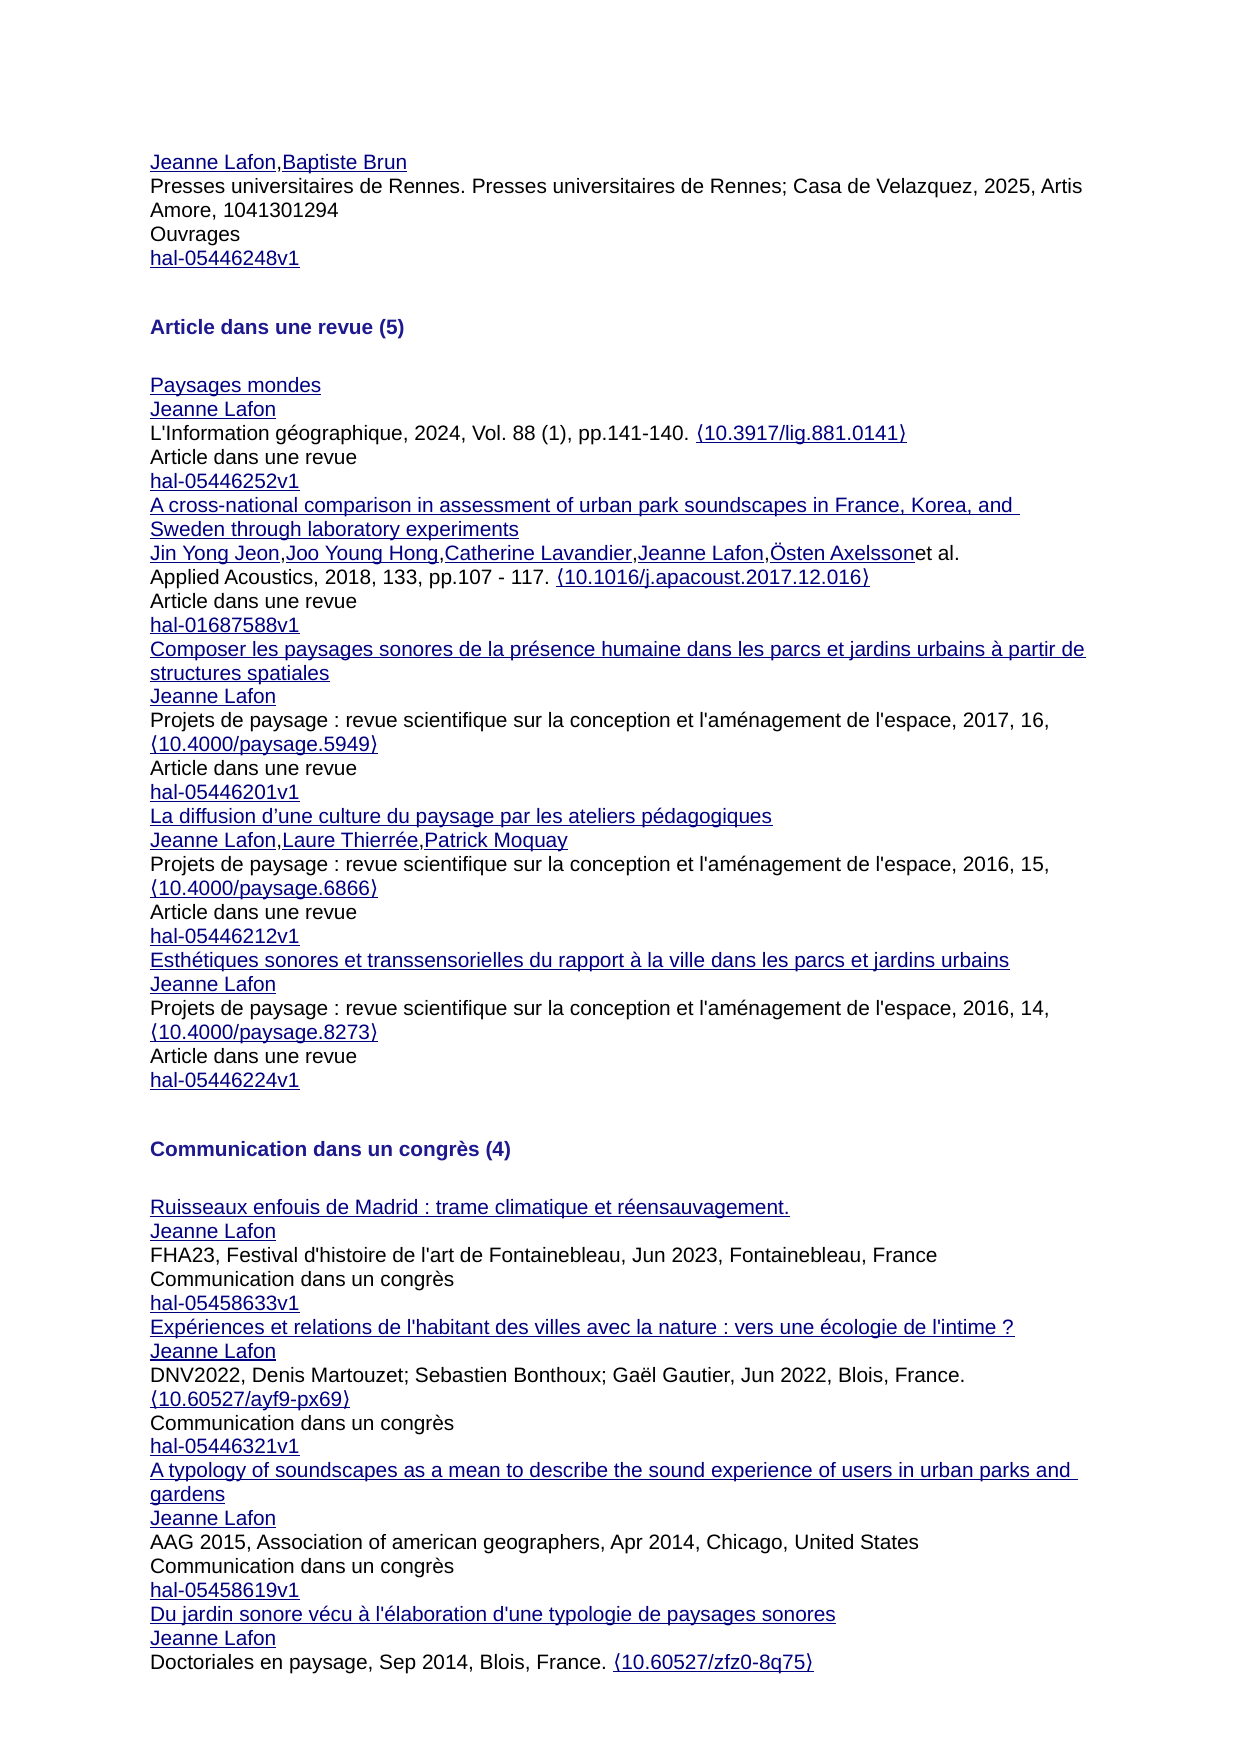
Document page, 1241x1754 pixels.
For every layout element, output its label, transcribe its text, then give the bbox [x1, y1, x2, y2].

subtitle Article dans une revue (5) [150, 314, 1090, 338]
subtitle Communication dans un congrès (4) [150, 1136, 1090, 1160]
table_cell Du jardin sonore vécu à l'élaboration d'une typologie de paysages sonores Jeanne Lafon Doctoriales en paysage, Sep 2014, Blois, France. ⟨10.60527/zfz0-8q75⟩ [150, 1602, 1090, 1674]
table_header Ruisseaux enfouis de Madrid : trame climatique et réensauvagement. Jeanne Lafon FHA23, Festival d'histoire de l'art de Fontainebleau, Jun 2023, Fontainebleau, France Communication dans un congrès hal-05458633v1 [150, 1195, 1090, 1314]
table_header Paysages mondes Jeanne Lafon L'Information géographique, 2024, Vol. 88 (1), pp.141-140. ⟨10.3917/lig.881.0141⟩ Article dans une revue hal-05446252v1 [150, 373, 1090, 493]
table_cell A typology of soundscapes as a mean to describe the sound experience of users in urban parks and gardens Jeanne Lafon AAG 2015, Association of american geographers, Apr 2014, Chicago, United States Communication dans un congrès hal-05458619v1 [150, 1458, 1090, 1602]
table_cell A cross-national comparison in assessment of urban park soundscapes in France, Korea, and Sweden through laboratory experiments Jin Yong Jeon,Joo Young Hong,Catherine Lavandier,Jeanne Lafon,Östen Axelssonet al. Applied Acoustics, 2018, 133, pp.107 - 117. ⟨10.1016/j.apacoust.2017.12.016⟩ Article dans une revue hal-01687588v1 [150, 493, 1090, 636]
table_header Jeanne Lafon,Baptiste Brun Presses universitaires de Rennes. Presses universitaires de Rennes; Casa de Velazquez, 2025, Artis Amore, 1041301294 Ouvrages hal-05446248v1 [150, 150, 1090, 270]
table_cell Esthétiques sonores et transsensorielles du rapport à la ville dans les parcs et jardins urbains Jeanne Lafon Projets de paysage : revue scientifique sur la conception et l'aménagement de l'espace, 2016, 14, ⟨10.4000/paysage.8273⟩ Article dans une revue hal-05446224v1 [150, 948, 1090, 1092]
table_cell La diffusion d’une culture du paysage par les ateliers pédagogiques Jeanne Lafon,Laure Thierrée,Patrick Moquay Projets de paysage : revue scientifique sur la conception et l'aménagement de l'espace, 2016, 15, ⟨10.4000/paysage.6866⟩ Article dans une revue hal-05446212v1 [150, 804, 1090, 948]
table_cell Expériences et relations de l'habitant des villes avec la nature : vers une écologie de l'intime ? Jeanne Lafon DNV2022, Denis Martouzet; Sebastien Bonthoux; Gaël Gautier, Jun 2022, Blois, France. ⟨10.60527/ayf9-px69⟩ Communication dans un congrès hal-05446321v1 [150, 1315, 1090, 1458]
table_cell Composer les paysages sonores de la présence humaine dans les parcs et jardins urbains à partir de structures spatiales Jeanne Lafon Projets de paysage : revue scientifique sur la conception et l'aménagement de l'espace, 2017, 16, ⟨10.4000/paysage.5949⟩ Article dans une revue hal-05446201v1 [150, 636, 1090, 804]
